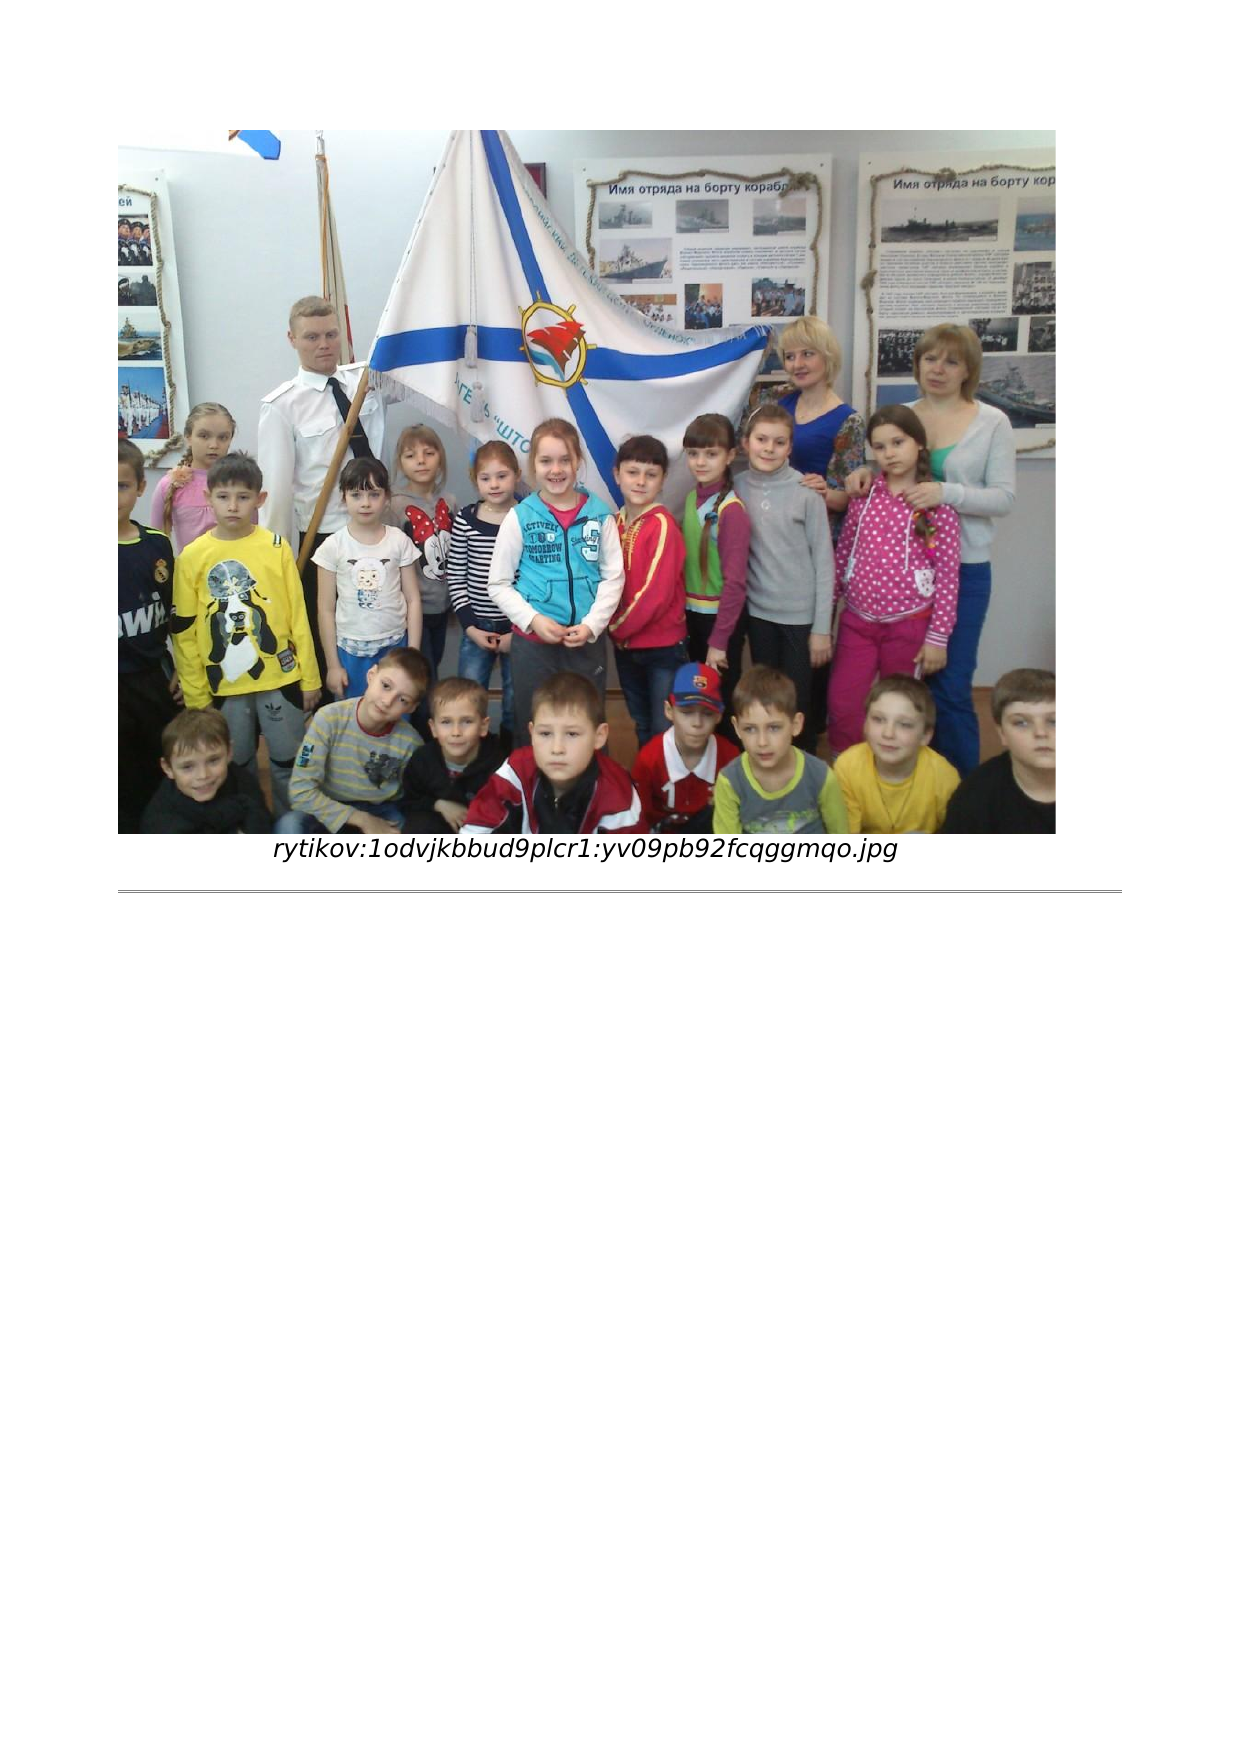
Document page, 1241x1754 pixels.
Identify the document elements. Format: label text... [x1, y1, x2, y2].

picture [118, 130, 1056, 834]
text rytikov:1odvjkbbud9plcr1:yv09pb92fcqggmqo.jpg [118, 834, 1056, 863]
